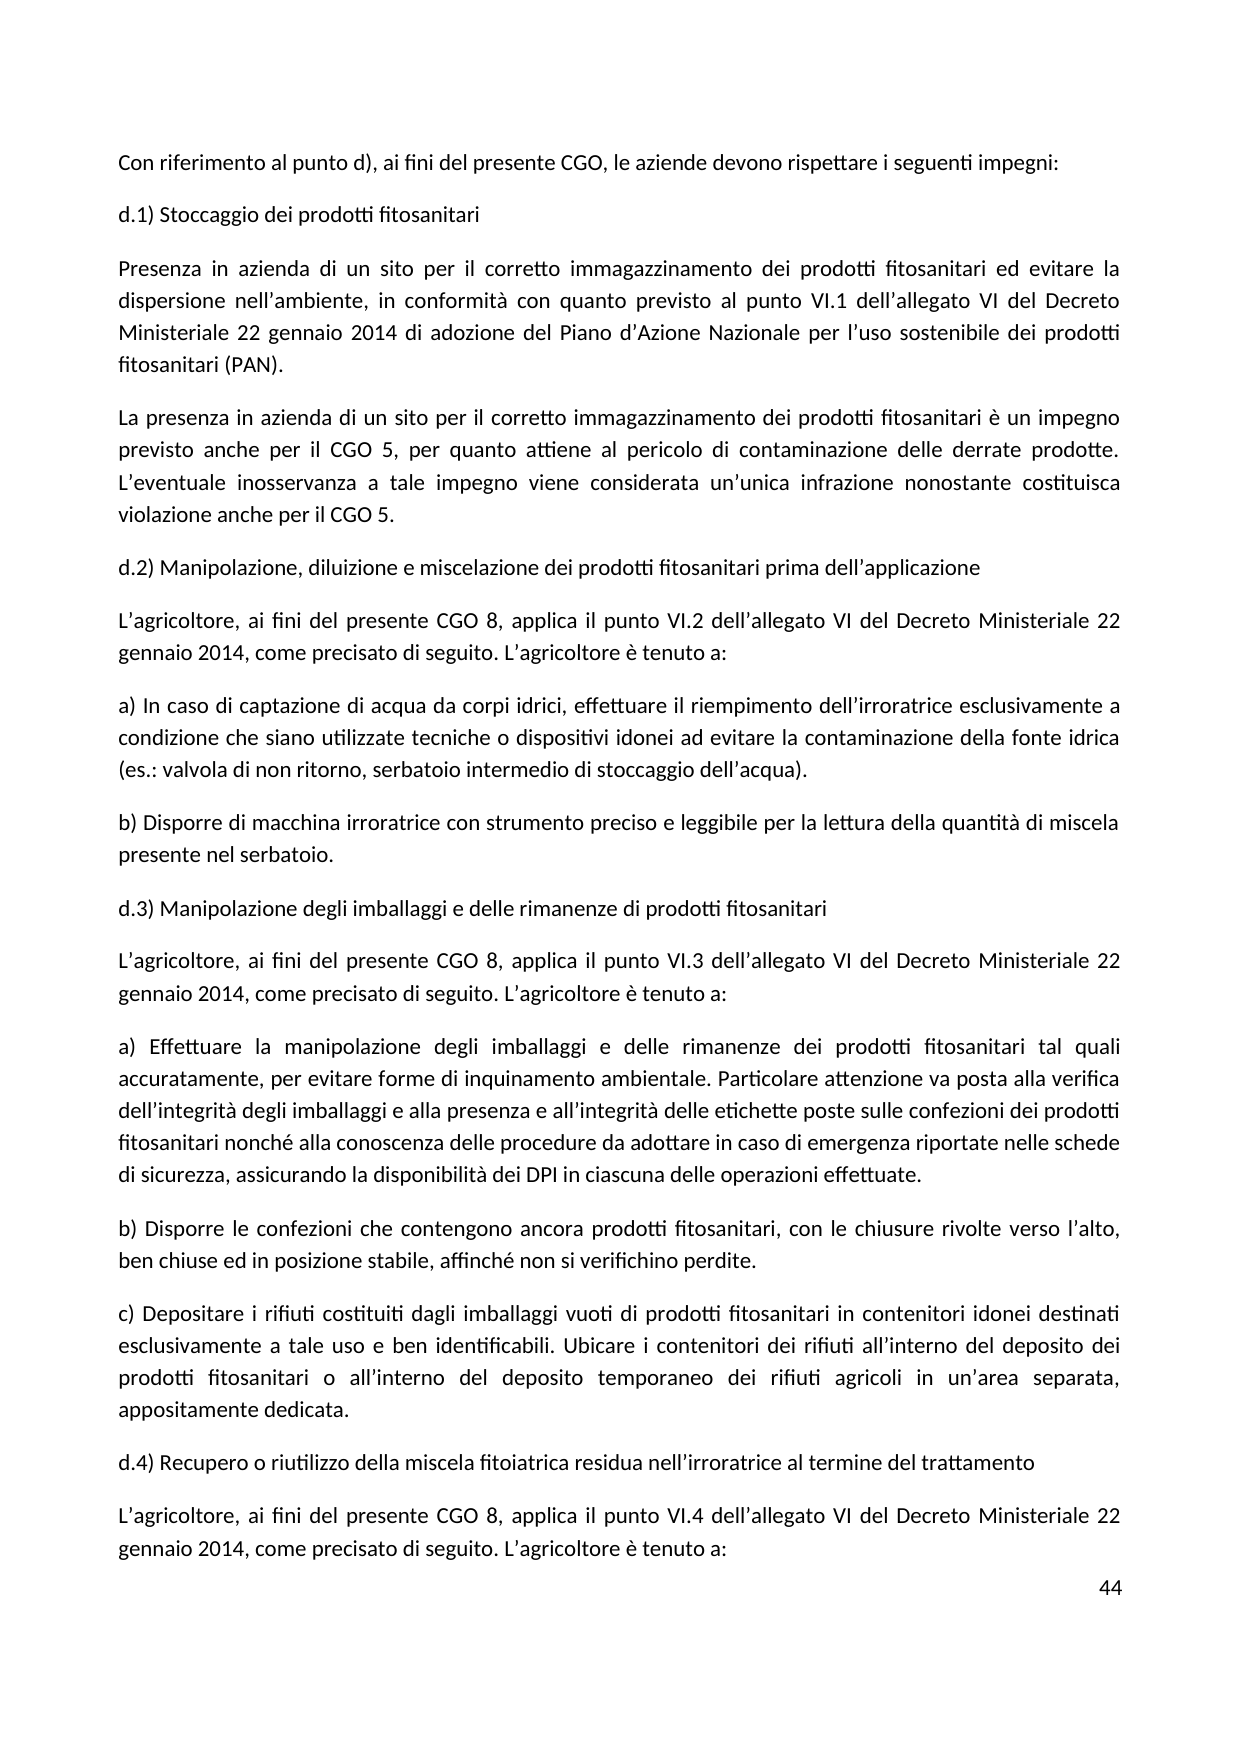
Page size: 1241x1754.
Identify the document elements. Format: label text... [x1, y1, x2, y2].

text L’agricoltore, ai fini del presente CGO 8, applica il punto VI.2 dell’allegato VI del Decreto Ministeriale 22 gennaio 2014, come precisato di seguito. L’agricoltore è tenuto a: [118, 606, 1122, 666]
text b) Disporre di macchina irroratrice con strumento preciso e leggibile per la lettura della quantità di miscela presente nel serbatoio. [118, 808, 1122, 869]
text a) Effettuare la manipolazione degli imballaggi e delle rimanenze dei prodotti fitosanitari tal quali accuratamente, per evitare forme di inquinamento ambientale. Particolare attenzione va posta alla verifica dell’integrità degli imballaggi e alla presenza e all’integrità delle etichette poste sulle confezioni dei prodotti fitosanitari nonché alla conoscenza delle procedure da adottare in caso di emergenza riportate nelle schede di sicurezza, assicurando la disponibilità dei DPI in ciascuna delle operazioni effettuate. [118, 1032, 1122, 1189]
text La presenza in azienda di un sito per il corretto immagazzinamento dei prodotti fitosanitari è un impegno previsto anche per il CGO 5, per quanto attiene al pericolo di contaminazione delle derrate prodotte. L’eventuale inosservanza a tale impegno viene considerata un’unica infrazione nonostante costituisca violazione anche per il CGO 5. [118, 403, 1122, 528]
text L’agricoltore, ai fini del presente CGO 8, applica il punto VI.4 dell’allegato VI del Decreto Ministeriale 22 gennaio 2014, come precisato di seguito. L’agricoltore è tenuto a: [118, 1501, 1122, 1562]
text d.1) Stoccaggio dei prodotti fitosanitari [118, 201, 1122, 229]
text Con riferimento al punto d), ai fini del presente CGO, le aziende devono rispettare i seguenti impegni: [118, 148, 1122, 176]
text d.3) Manipolazione degli imballaggi e delle rimanenze di prodotti fitosanitari [118, 894, 1122, 922]
text d.2) Manipolazione, diluizione e miscelazione dei prodotti fitosanitari prima dell’applicazione [118, 553, 1122, 581]
text c) Depositare i rifiuti costituiti dagli imballaggi vuoti di prodotti fitosanitari in contenitori idonei destinati esclusivamente a tale uso e ben identificabili. Ubicare i contenitori dei rifiuti all’interno del deposito dei prodotti fitosanitari o all’interno del deposito temporaneo dei rifiuti agricoli in un’area separata, appositamente dedicata. [118, 1299, 1122, 1423]
text Presenza in azienda di un sito per il corretto immagazzinamento dei prodotti fitosanitari ed evitare la dispersione nell’ambiente, in conformità con quanto previsto al punto VI.1 dell’allegato VI del Decreto Ministeriale 22 gennaio 2014 di adozione del Piano d’Azione Nazionale per l’uso sostenibile dei prodotti fitosanitari (PAN). [118, 254, 1122, 378]
text a) In caso di captazione di acqua da corpi idrici, effettuare il riempimento dell’irroratrice esclusivamente a condizione che siano utilizzate tecniche o dispositivi idonei ad evitare la contaminazione della fonte idrica (es.: valvola di non ritorno, serbatoio intermedio di stoccaggio dell’acqua). [118, 691, 1122, 783]
text b) Disporre le confezioni che contengono ancora prodotti fitosanitari, con le chiusure rivolte verso l’alto, ben chiuse ed in posizione stabile, affinché non si verifichino perdite. [118, 1214, 1122, 1274]
text d.4) Recupero o riutilizzo della miscela fitoiatrica residua nell’irroratrice al termine del trattamento [118, 1448, 1122, 1476]
text L’agricoltore, ai fini del presente CGO 8, applica il punto VI.3 dell’allegato VI del Decreto Ministeriale 22 gennaio 2014, come precisato di seguito. L’agricoltore è tenuto a: [118, 947, 1122, 1007]
